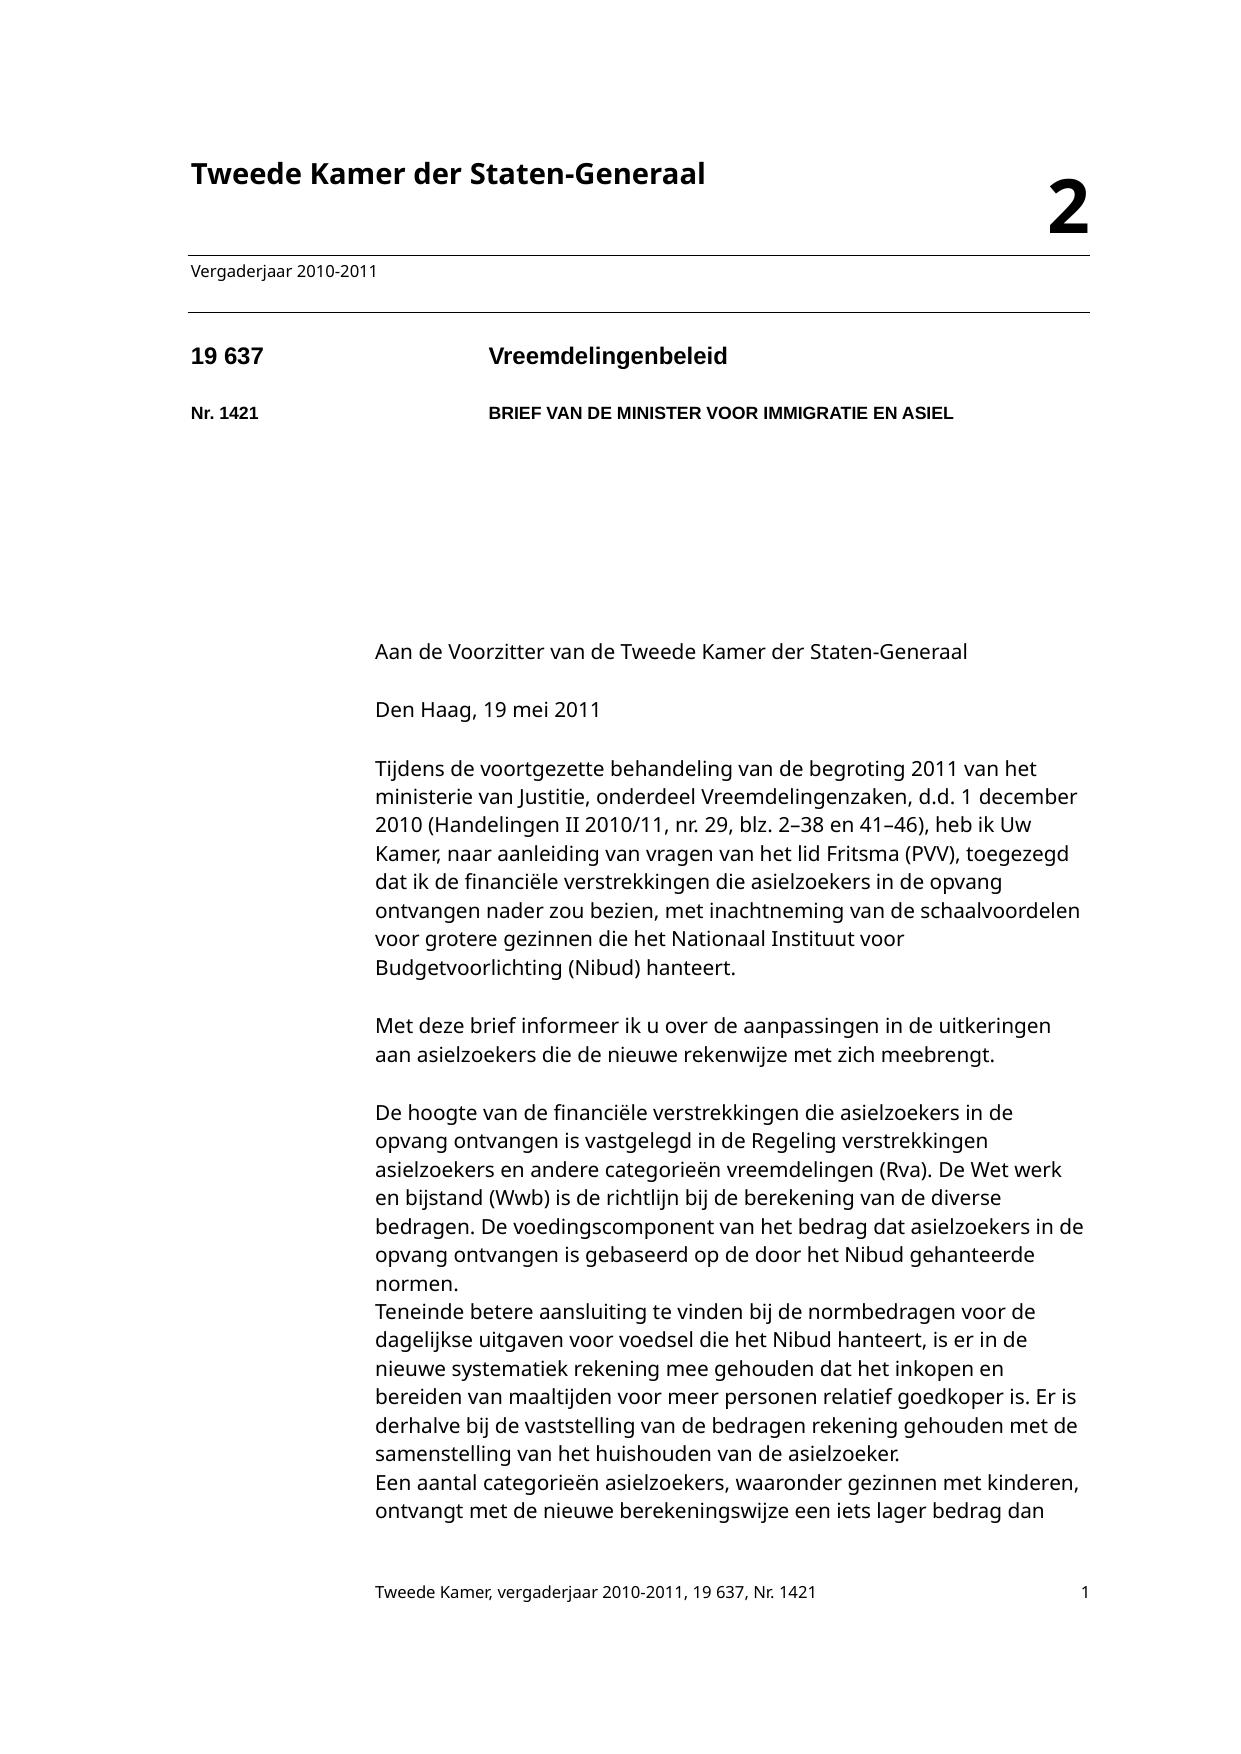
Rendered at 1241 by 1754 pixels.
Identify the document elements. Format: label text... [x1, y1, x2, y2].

table_cell Vreemdelingenbeleid [485, 339, 1090, 399]
text Den Haag, 19 mei 2011 [375, 695, 1090, 724]
text Teneinde betere aansluiting te vinden bij de normbedragen voor de dagelijkse uitgaven voor voedsel die het Nibud hanteert, is er in de nieuwe systematiek rekening mee gehouden dat het inkopen en bereiden van maaltijden voor meer personen relatief goedkoper is. Er is derhalve bij de vaststelling van de bedragen rekening gehouden met de samenstelling van het huishouden van de asielzoeker. [375, 1297, 1090, 1468]
text Met deze brief informeer ik u over de aanpassingen in de uitkeringen aan asielzoekers die de nieuwe rekenwijze met zich meebrengt. [375, 1011, 1090, 1068]
table_cell Nr. 1421 [188, 399, 485, 518]
text Tijdens de voortgezette behandeling van de begroting 2011 van het ministerie van Justitie, onderdeel Vreemdelingenzaken, d.d. 1 december 2010 (Handelingen II 2010/11, nr. 29, blz. 2–38 en 41–46), heb ik Uw Kamer, naar aanleiding van vragen van het lid Fritsma (PVV), toegezegd dat ik de financiële verstrekkingen die asielzoekers in de opvang ontvangen nader zou bezien, met inachtneming van de schaalvoordelen voor grotere gezinnen die het Nationaal Instituut voor Budgetvoorlichting (Nibud) hanteert. [375, 754, 1090, 981]
text Een aantal categorieën asielzoekers, waaronder gezinnen met kinderen, ontvangt met de nieuwe berekeningswijze een iets lager bedrag dan [375, 1468, 1090, 1525]
text Aan de Voorzitter van de Tweede Kamer der Staten-Generaal [375, 637, 1090, 665]
text De hoogte van de financiële verstrekkingen die asielzoekers in de opvang ontvangen is vastgelegd in de Regeling verstrekkingen asielzoekers en andere categorieën vreemdelingen (Rva). De Wet werk en bijstand (Wwb) is de richtlijn bij de berekening van de diverse bedragen. De voedingscomponent van het bedrag dat asielzoekers in de opvang ontvangen is gebaseerd op de door het Nibud gehanteerde normen. [375, 1098, 1090, 1297]
table_cell [188, 313, 485, 339]
table_cell 19 637 [188, 339, 485, 399]
table_cell [485, 256, 1090, 312]
table_cell BRIEF VAN DE MINISTER VOOR IMMIGRATIE EN ASIEL [485, 399, 1090, 518]
table_header Tweede Kamer der Staten-Generaal [188, 150, 909, 255]
table_header 2 [910, 150, 1090, 255]
table_cell [485, 313, 1090, 339]
table_cell Vergaderjaar 2010-2011 [188, 256, 485, 312]
